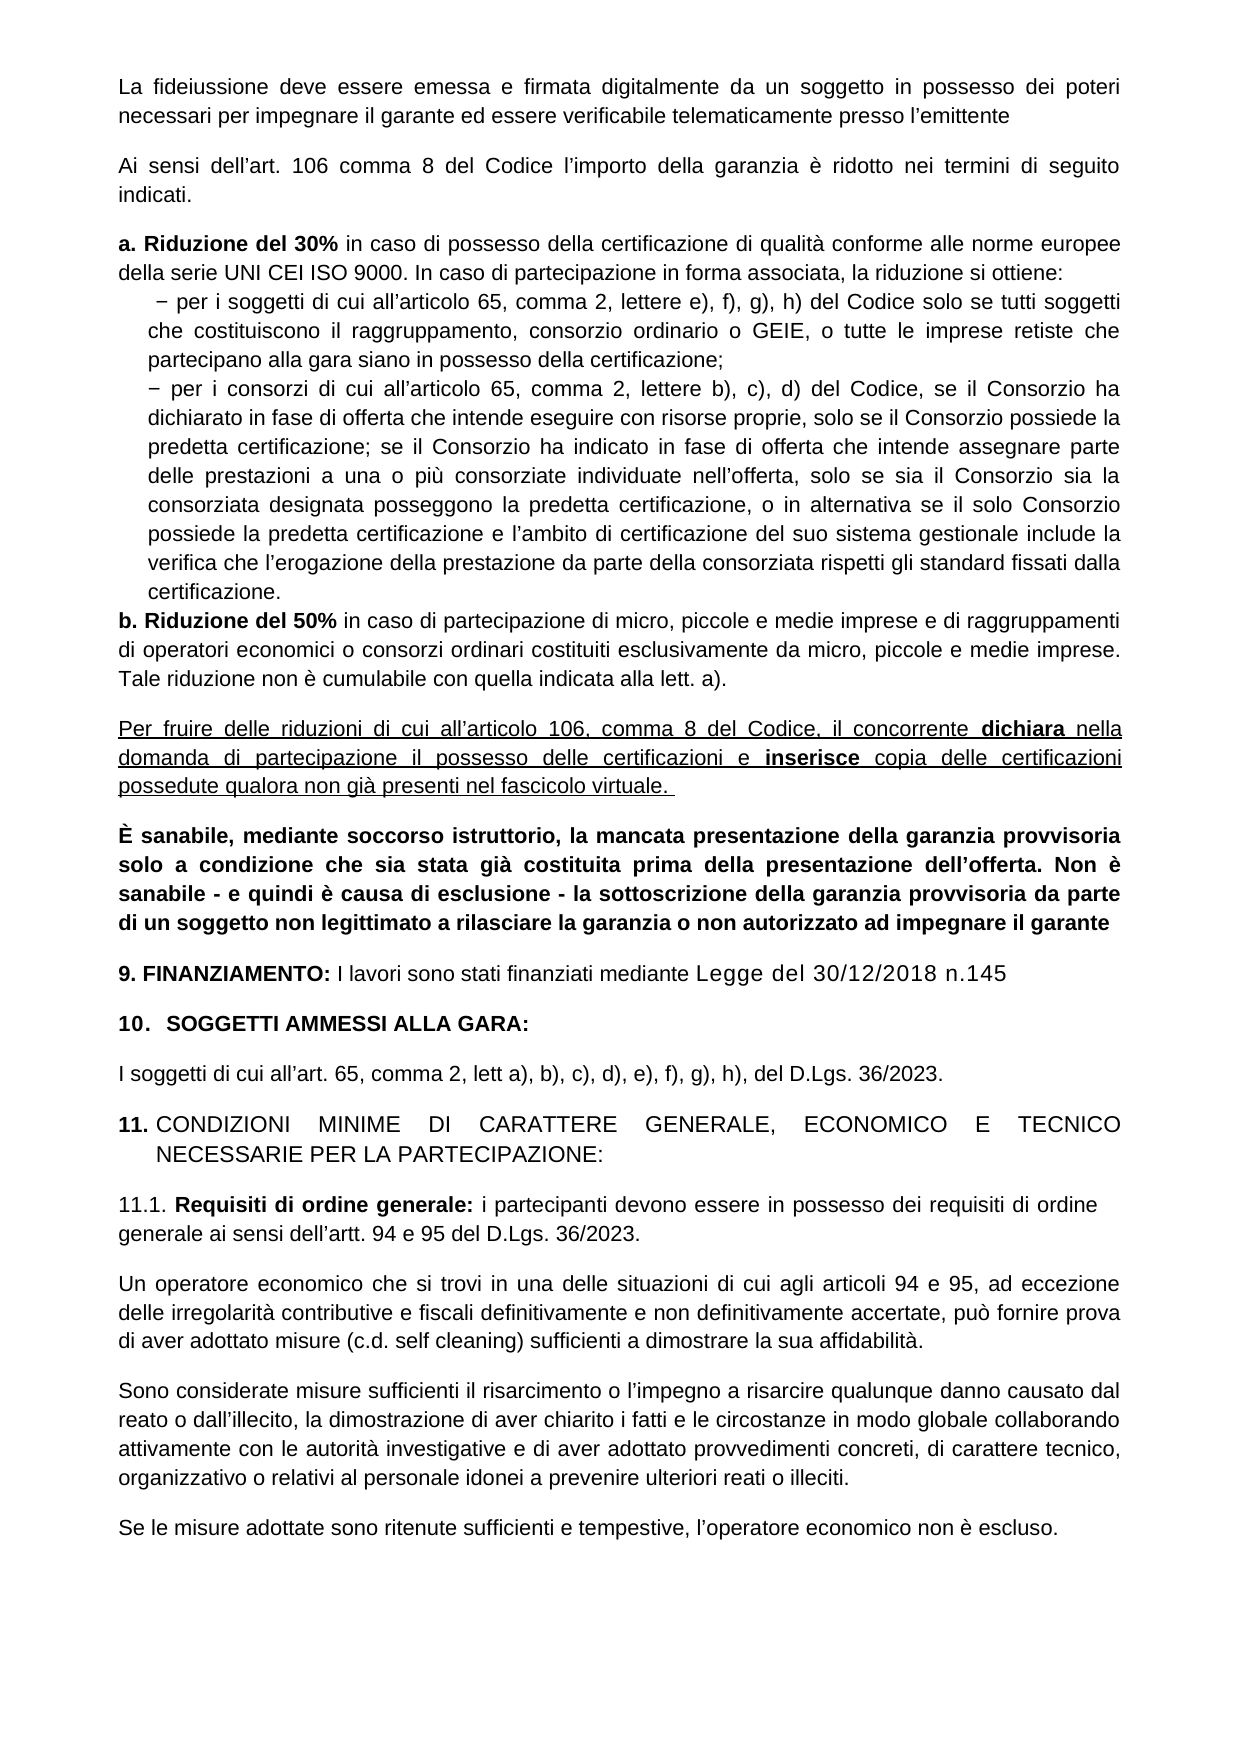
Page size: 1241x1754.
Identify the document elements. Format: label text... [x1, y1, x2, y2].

text − per i soggetti di cui all’articolo 65, comma 2, lettere e), f), g), h) del Codice solo se tutti soggetti che costituiscono il raggruppamento, consorzio ordinario o GEIE, o tutte le imprese retiste che partecipano alla gara siano in possesso della certificazione; [148, 289, 1122, 372]
text Sono considerate misure sufficienti il risarcimento o l’impegno a risarcire qualunque danno causato dal reato o dall’illecito, la dimostrazione di aver chiarito i fatti e le circostanze in modo globale collaborando attivamente con le autorità investigative e di aver adottato provvedimenti concreti, di carattere tecnico, organizzativo o relativi al personale idonei a prevenire ulteriori reati o illeciti. [118, 1378, 1122, 1490]
text 11.1. Requisiti di ordine generale: i partecipanti devono essere in possesso dei requisiti di ordine generale ai sensi dell’artt. 94 e 95 del D.Lgs. 36/2023. [118, 1192, 1099, 1246]
text Per fruire delle riduzioni di cui all’articolo 106, comma 8 del Codice, il concorrente dichiara nella [118, 716, 1122, 737]
text possedute qualora non già presenti nel fascicolo virtuale. [118, 768, 1122, 799]
text a. Riduzione del 30% in caso di possesso della certificazione di qualità conforme alle norme europee della serie UNI CEI ISO 9000. In caso di partecipazione in forma associata, la riduzione si ottiene: [118, 231, 1122, 286]
text È sanabile, mediante soccorso istruttorio, la mancata presentazione della garanzia provvisoria solo a condizione che sia stata già costituita prima della presentazione dell’offerta. Non è sanabile - e quindi è causa di esclusione - la sottoscrizione della garanzia provvisoria da parte di un soggetto non legittimato a rilasciare la garanzia o non autorizzato ad impegnare il garante [118, 823, 1122, 935]
text b. Riduzione del 50% in caso di partecipazione di micro, piccole e medie imprese e di raggruppamenti di operatori economici o consorzi ordinari costituiti esclusivamente da micro, piccole e medie imprese. Tale riduzione non è cumulabile con quella indicata alla lett. a). [118, 608, 1122, 691]
text La fideiussione deve essere emessa e firmata digitalmente da un soggetto in possesso dei poteri necessari per impegnare il garante ed essere verificabile telematicamente presso l’emittente [118, 74, 1122, 128]
text I soggetti di cui all’art. 65, comma 2, lett a), b), c), d), e), f), g), h), del D.Lgs. 36/2023. [118, 1061, 1122, 1086]
text Se le misure adottate sono ritenute sufficienti e tempestive, l’operatore economico non è escluso. [118, 1515, 1122, 1540]
list CONDIZIONI MINIME DI CARATTERE GENERALE, ECONOMICO E TECNICO NECESSARIE PER LA PARTECIPAZIONE: [118, 1111, 1122, 1167]
text 10. SOGGETTI AMMESSI ALLA GARA: [118, 1011, 1122, 1036]
text 9. FINANZIAMENTO: I lavori sono stati finanziati mediante Legge del 30/12/2018 n.145 [118, 960, 1122, 986]
text Un operatore economico che si trovi in una delle situazioni di cui agli articoli 94 e 95, ad eccezione delle irregolarità contributive e fiscali definitivamente e non definitivamente accertate, può fornire prova di aver adottato misure (c.d. self cleaning) sufficienti a dimostrare la sua affidabilità. [118, 1271, 1122, 1354]
text domanda di partecipazione il possesso delle certificazioni e inserisce copia delle certificazioni [118, 739, 1122, 766]
text − per i consorzi di cui all’articolo 65, comma 2, lettere b), c), d) del Codice, se il Consorzio ha dichiarato in fase di offerta che intende eseguire con risorse proprie, solo se il Consorzio possiede la predetta certificazione; se il Consorzio ha indicato in fase di offerta che intende assegnare parte delle prestazioni a una o più consorziate individuate nell’offerta, solo se sia il Consorzio sia la consorziata designata posseggono la predetta certificazione, o in alternativa se il solo Consorzio possiede la predetta certificazione e l’ambito di certificazione del suo sistema gestionale include la verifica che l’erogazione della prestazione da parte della consorziata rispetti gli standard fissati dalla certificazione. [148, 376, 1122, 604]
text Ai sensi dell’art. 106 comma 8 del Codice l’importo della garanzia è ridotto nei termini di seguito indicati. [118, 153, 1122, 207]
